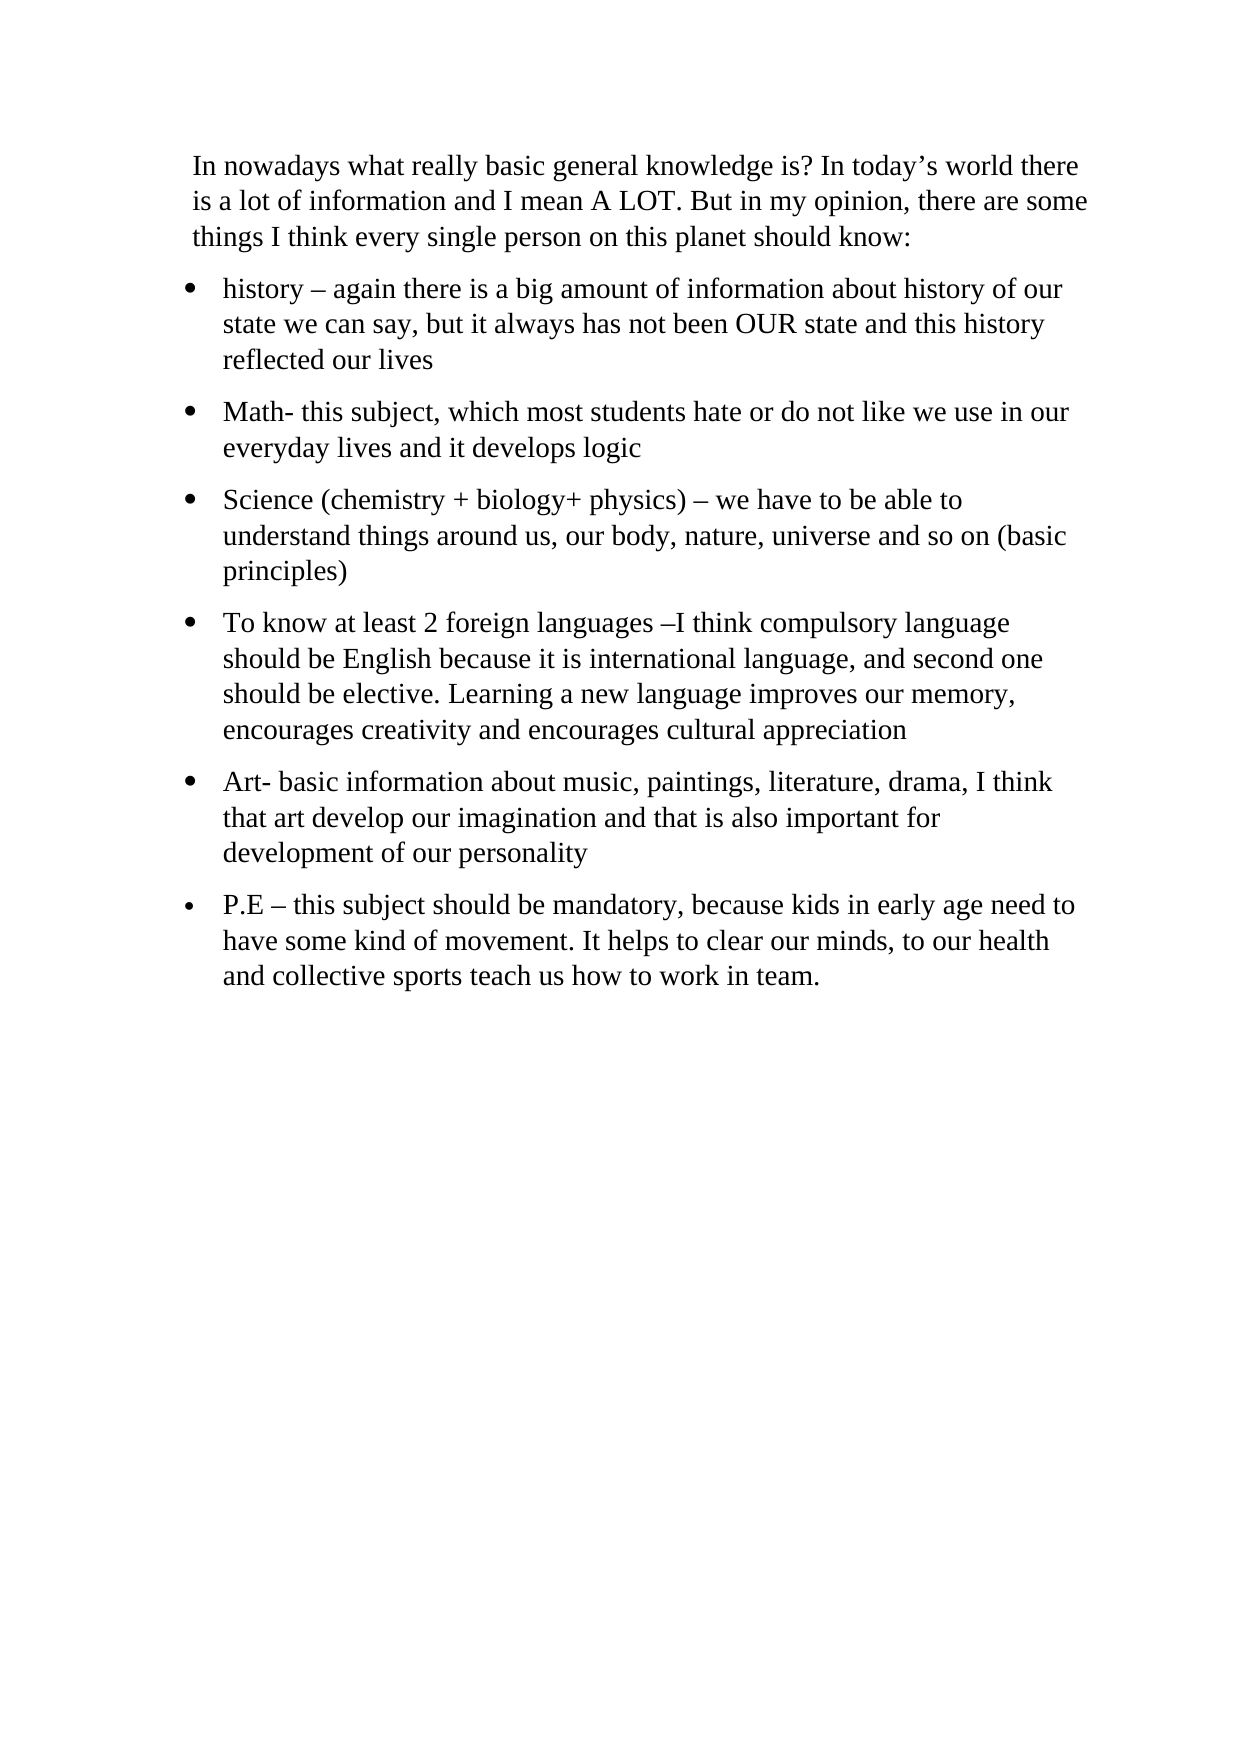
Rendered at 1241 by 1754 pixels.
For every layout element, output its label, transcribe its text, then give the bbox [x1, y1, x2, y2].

list P.E – this subject should be mandatory, because kids in early age need to have some kind of movement. It helps to clear our minds, to our health and collective sports teach us how to work in team. [185, 887, 1093, 992]
list Math- this subject, which most students hate or do not like we use in our everyday lives and it develops logic [185, 394, 1093, 463]
list Science (chemistry + biology+ physics) – we have to be able to understand things around us, our body, nature, universe and so on (basic principles) [185, 482, 1093, 587]
text In nowadays what really basic general knowledge is? In today’s world there is a lot of information and I mean A LOT. But in my opinion, there are some things I think every single person on this planet should know: [192, 148, 1093, 252]
list Art- basic information about music, paintings, literature, drama, I think that art develop our imagination and that is also important for development of our personality [185, 764, 1093, 869]
list To know at least 2 foreign languages –I think compulsory language should be English because it is international language, and second one should be elective. Learning a new language improves our memory, encourages creativity and encourages cultural appreciation [185, 605, 1093, 746]
list history – again there is a big amount of information about history of our state we can say, but it always has not been OUR state and this history reflected our lives [185, 271, 1093, 376]
